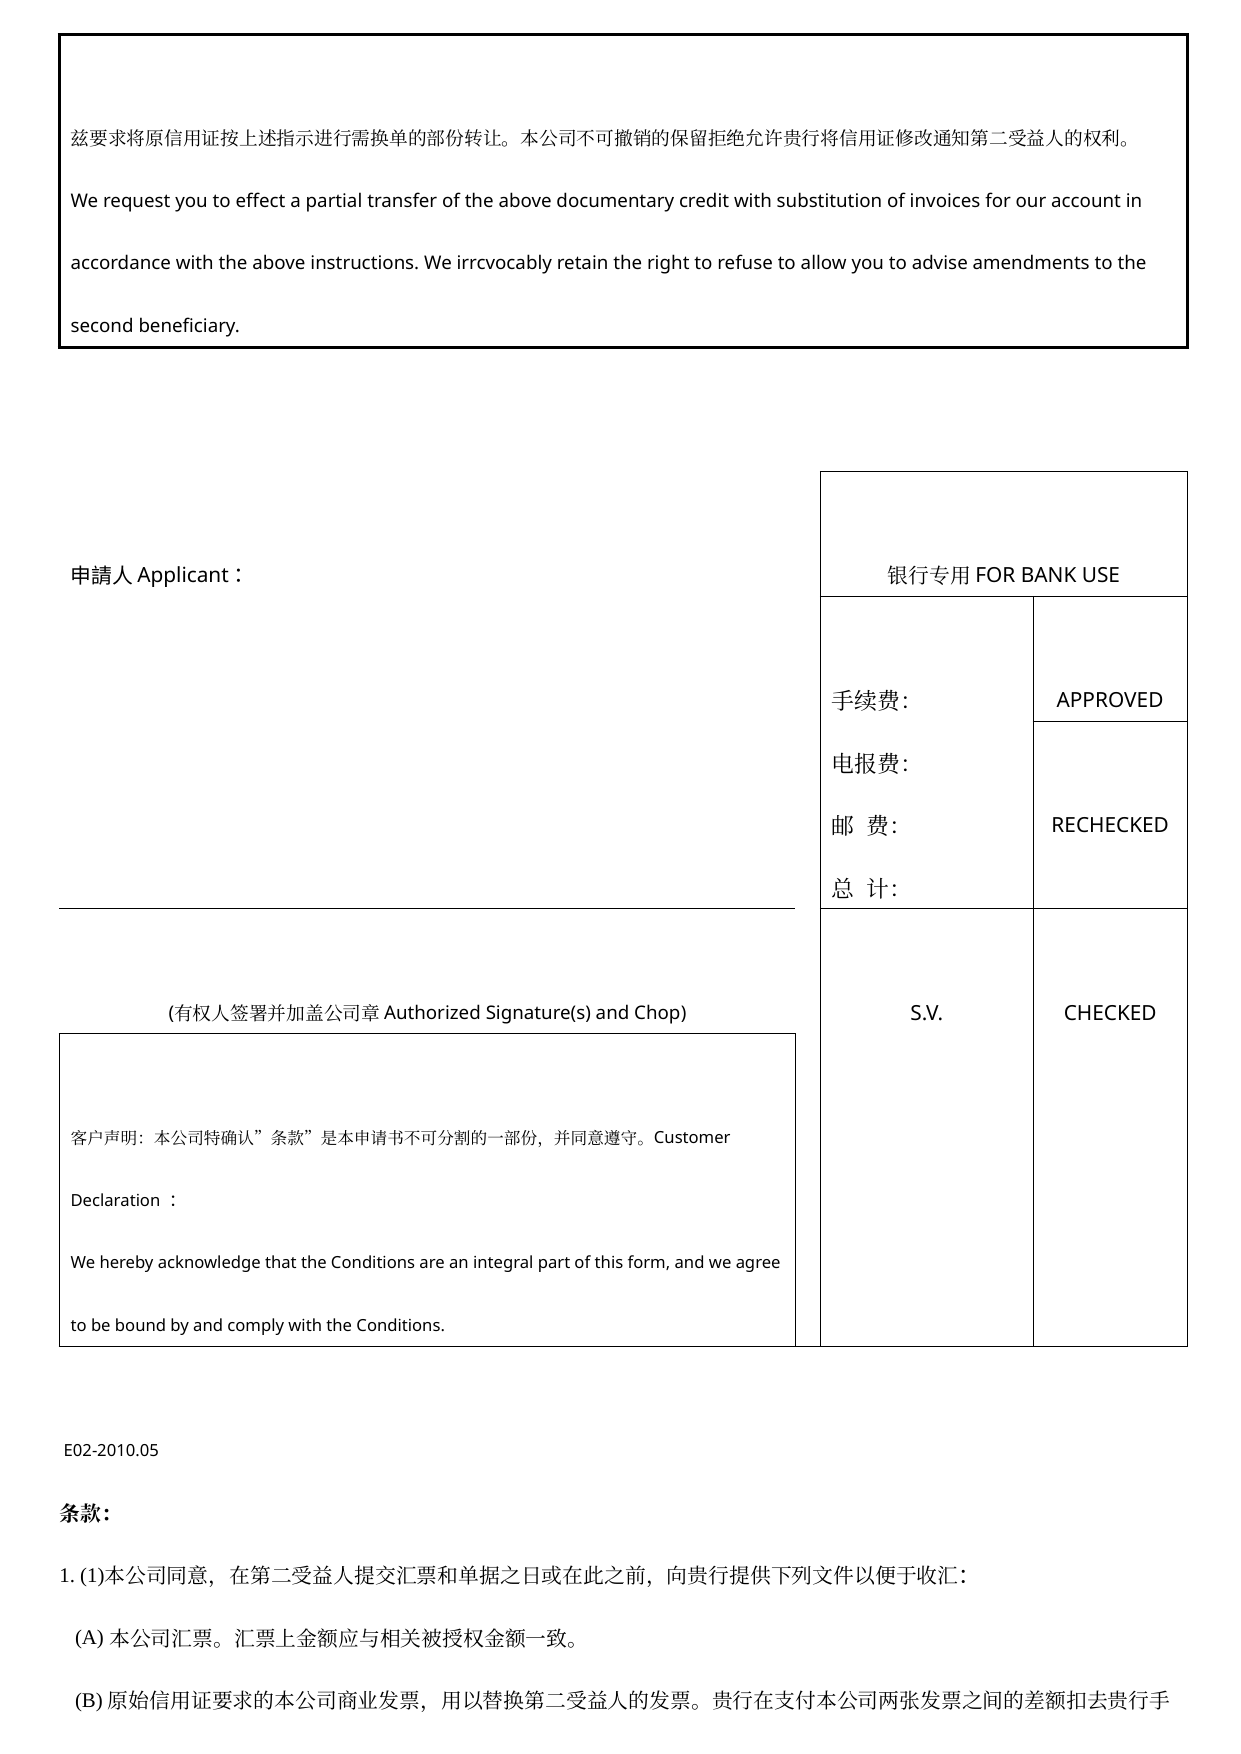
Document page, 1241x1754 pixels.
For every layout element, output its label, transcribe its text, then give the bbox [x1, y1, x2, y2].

table_cell CHECKED [1034, 909, 1187, 1346]
table_cell 银行专用FOR BANK USE [821, 472, 1187, 596]
table_cell [59, 721, 820, 908]
text (A) 本公司汇票。汇票上金额应与相关被授权金额一致。 [59, 1596, 1181, 1658]
table_cell (有权人签署并加盖公司章Authorized Signature(s) and Chop) [59, 909, 795, 1033]
table_cell [795, 908, 820, 1346]
text 条款： [59, 1471, 1181, 1533]
table_cell APPROVED [1034, 597, 1187, 721]
table_cell RECHECKED [1034, 722, 1187, 908]
text 1. (1)本公司同意，在第二受益人提交汇票和单据之日或在此之前，向贵行提供下列文件以便于收汇： [59, 1533, 1181, 1596]
table_cell S.V. [821, 909, 1033, 1346]
table_cell [59, 349, 1187, 471]
table_cell 客户声明：本公司特确认”条款”是本申请书不可分割的一部份，并同意遵守。Customer Declaration ： We hereby acknowledge that the Conditions are an integral part of this form, and we agree to be bound by and comply with the Conditions. [60, 1034, 795, 1346]
table_cell 申請人Applicant： [59, 471, 820, 721]
table_cell 手续费： 电报费： 邮 费： 总 计： [821, 597, 1033, 908]
table_cell 兹要求将原信用证按上述指示进行需换单的部份转让。本公司不可撤销的保留拒绝允许贵行将信用证修改通知第二受益人的权利。 We request you to effect a partial transfer of the above documentary credit with substitution of invoices for our account in accordance with the above instructions. We irrcvocably retain the right to refuse to allow you to advise amendments to the second beneficiary. [61, 36, 1186, 346]
text E02-2010.05 [59, 1408, 1181, 1471]
text (B) 原始信用证要求的本公司商业发票，用以替换第二受益人的发票。贵行在支付本公司两张发票之间的差额扣去贵行手 [59, 1658, 1181, 1721]
